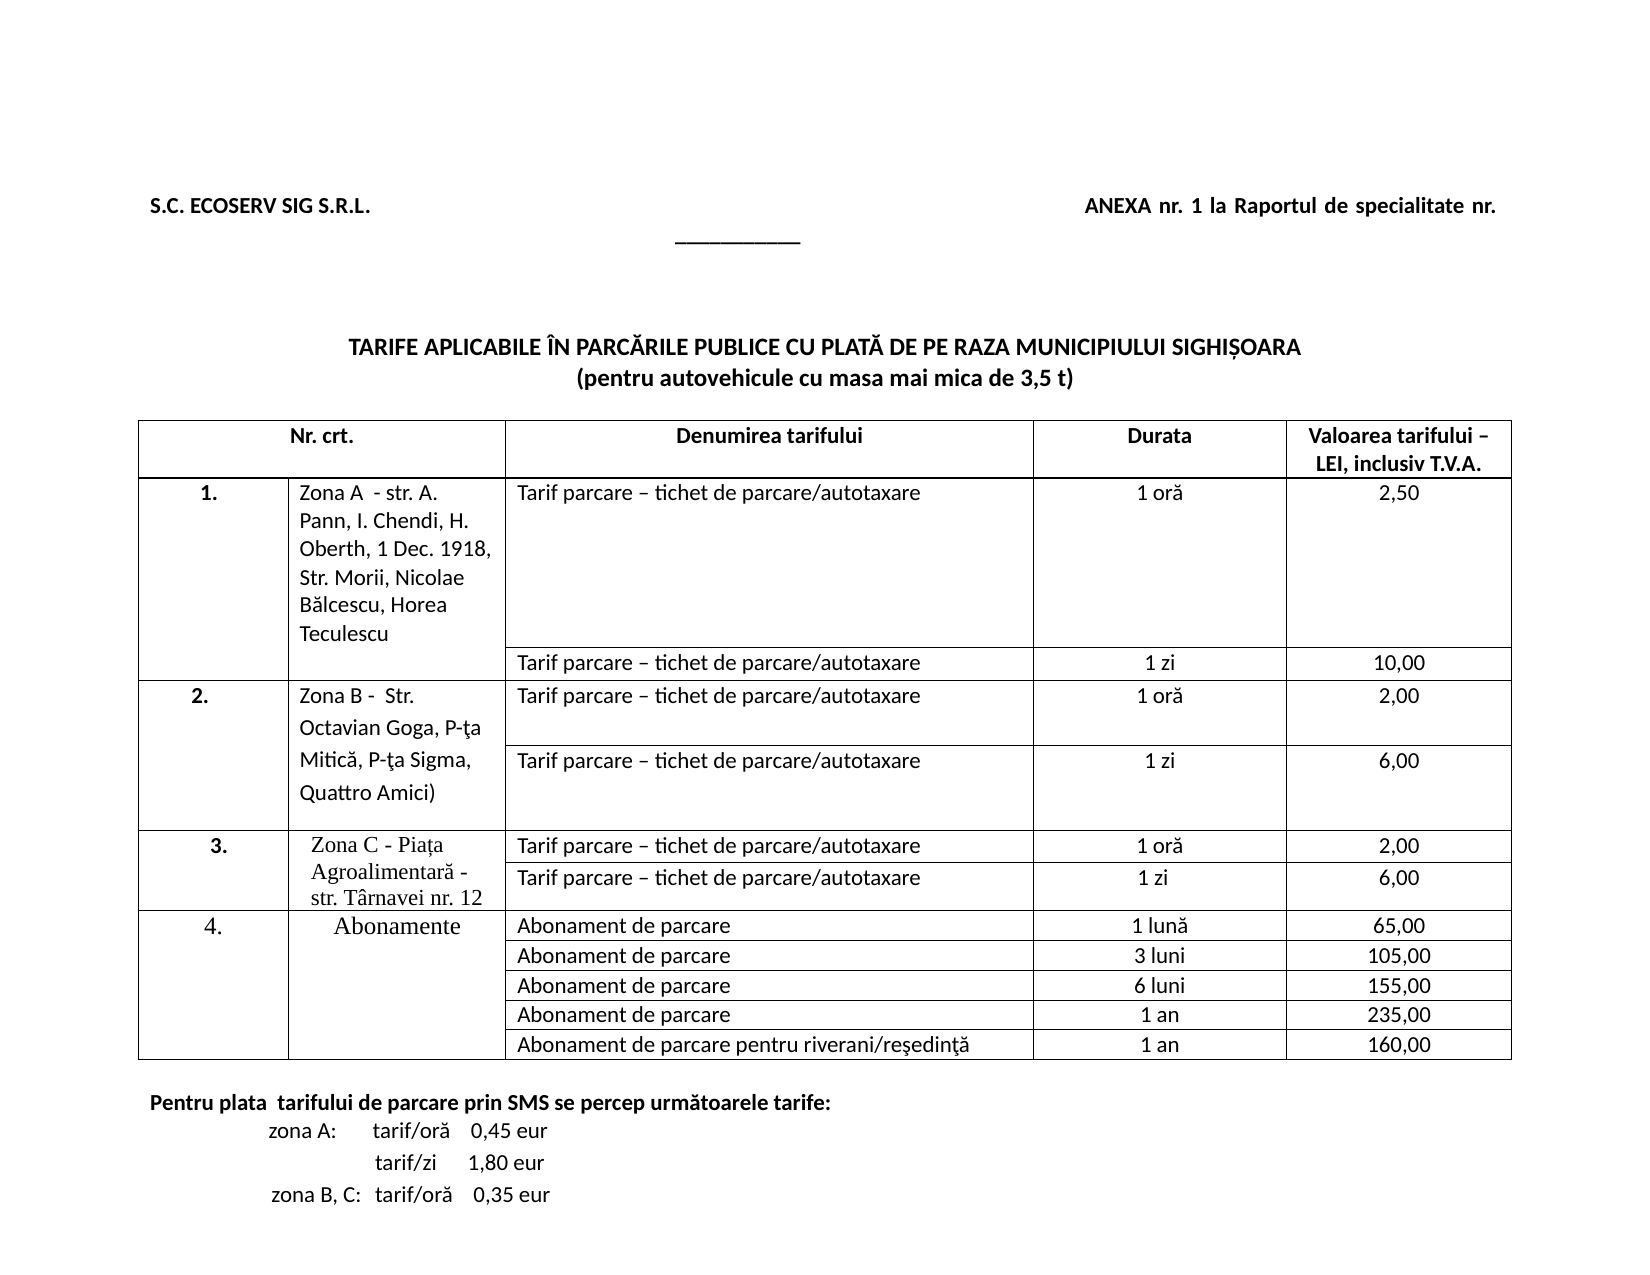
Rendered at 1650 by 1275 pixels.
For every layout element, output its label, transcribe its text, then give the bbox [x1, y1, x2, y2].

table_cell Abonament de parcare [506, 911, 1033, 940]
table_cell 65,00 [1287, 911, 1511, 940]
table_cell Zona C - Piața Agroalimentară - str. Târnavei nr. 12 [289, 831, 505, 910]
table_cell 1 oră [1034, 479, 1286, 647]
table_cell 1 lună [1034, 911, 1286, 940]
table_cell 6 luni [1034, 971, 1286, 999]
table_cell 1 oră [1034, 681, 1286, 745]
table_cell Tarif parcare – tichet de parcare/autotaxare [506, 746, 1033, 830]
text TARIFE APLICABILE ÎN PARCĂRILE PUBLICE CU PLATĂ DE PE RAZA MUNICIPIULUI SIGHIȘOARA [150, 331, 1500, 362]
table_cell 1 zi [1034, 648, 1286, 680]
table_cell 10,00 [1287, 648, 1511, 680]
table_cell [262, 647, 288, 680]
table_cell 2,00 [1287, 831, 1511, 862]
table_cell Abonament de parcare [506, 1001, 1033, 1029]
table_cell 1 oră [1034, 831, 1286, 862]
table_cell Tarif parcare – tichet de parcare/autotaxare [506, 681, 1033, 745]
table_cell [139, 647, 262, 680]
table_header Denumirea tarifului [506, 421, 1033, 477]
table_cell 160,00 [1287, 1030, 1511, 1059]
table_cell Abonament de parcare [506, 971, 1033, 999]
text tarif/zi 1,80 eur [150, 1148, 1500, 1176]
table_cell Tarif parcare – tichet de parcare/autotaxare [506, 479, 1033, 647]
table_cell 1 zi [1034, 863, 1286, 910]
table_cell Tarif parcare – tichet de parcare/autotaxare [506, 648, 1033, 680]
table_cell Abonament de parcare [506, 941, 1033, 970]
table_cell Zona A - str. A. Pann, I. Chendi, H. Oberth, 1 Dec. 1918, Str. Morii, Nicolae Bălcescu, Horea Teculescu [289, 479, 505, 647]
table_cell 2. [139, 681, 262, 830]
table_cell Abonamente [289, 911, 505, 1029]
table_header Valoarea tarifului – LEI, inclusiv T.V.A. [1287, 421, 1511, 477]
table_cell 3. [139, 831, 288, 910]
table_cell 3 luni [1034, 941, 1286, 970]
table_cell [289, 647, 505, 680]
table_cell 2,50 [1287, 479, 1511, 647]
text S.C. ECOSERV SIG S.R.L. ANEXA nr. 1 la Raportul de specialitate nr. ___________ [150, 191, 1500, 247]
table_cell [139, 479, 262, 647]
table_cell [289, 1029, 505, 1059]
text Pentru plata tarifului de parcare prin SMS se percep următoarele tarife: [150, 1088, 1500, 1116]
text zona B, C: tarif/oră 0,35 eur [150, 1180, 1500, 1208]
table_cell 6,00 [1287, 863, 1511, 910]
table_cell [139, 1029, 288, 1059]
table_cell Abonament de parcare pentru riverani/reşedinţă [506, 1030, 1033, 1059]
table_cell 1 an [1034, 1030, 1286, 1059]
text zona A: tarif/oră 0,45 eur [150, 1116, 1500, 1144]
table_cell 2,00 [1287, 681, 1511, 745]
table_cell 1 an [1034, 1001, 1286, 1029]
table_cell Zona B - Str. Octavian Goga, P-ţa Mitică, P-ţa Sigma, Quattro Amici) [289, 681, 505, 830]
table_cell 6,00 [1287, 746, 1511, 830]
table_header Durata [1034, 421, 1286, 477]
table_cell 155,00 [1287, 971, 1511, 999]
table_cell Tarif parcare – tichet de parcare/autotaxare [506, 863, 1033, 910]
table_header Nr. crt. [139, 421, 505, 477]
table_cell 1 zi [1034, 746, 1286, 830]
table_cell 105,00 [1287, 941, 1511, 970]
text (pentru autovehicule cu masa mai mica de 3,5 t) [150, 362, 1500, 392]
table_cell Tarif parcare – tichet de parcare/autotaxare [506, 831, 1033, 862]
table_cell [262, 681, 288, 830]
table_cell 235,00 [1287, 1001, 1511, 1029]
table_cell [262, 479, 288, 647]
table_cell 4. [139, 911, 288, 1029]
